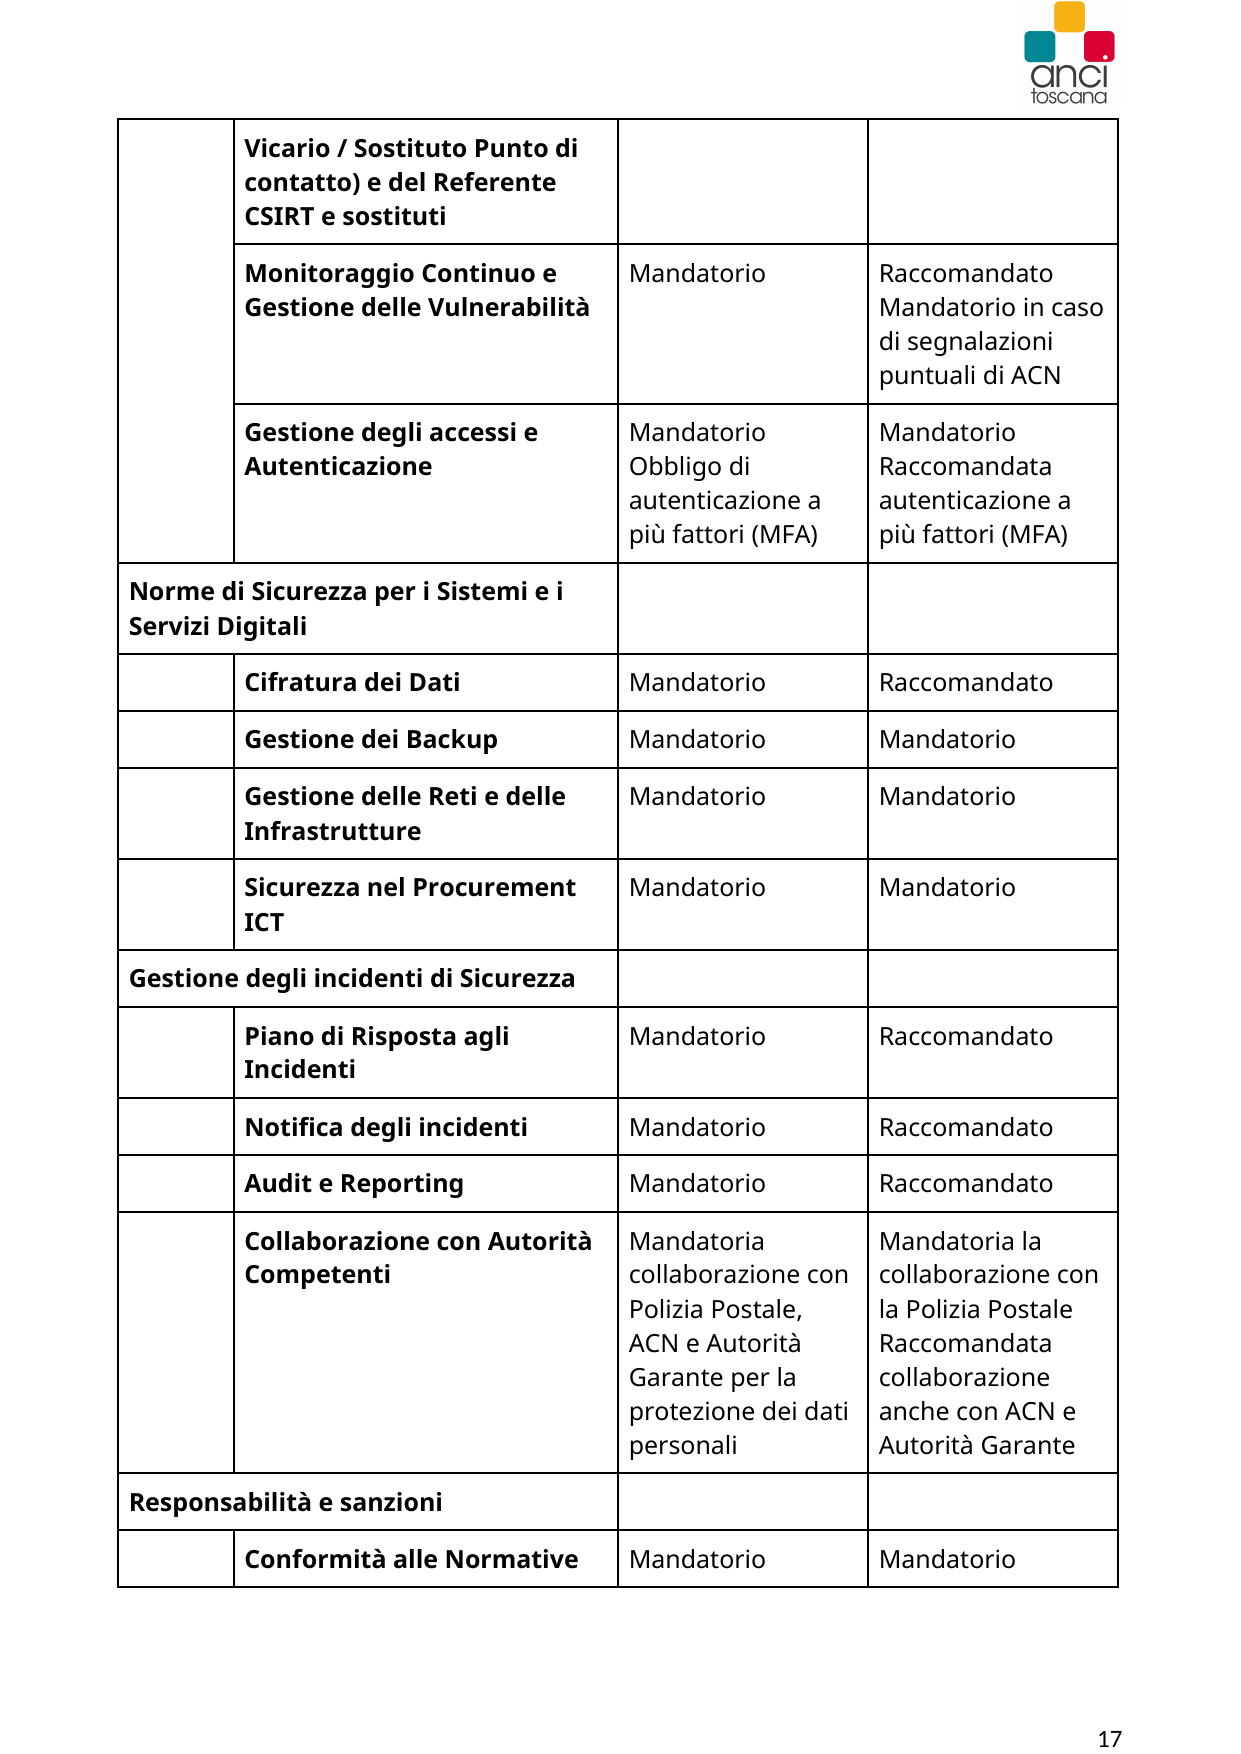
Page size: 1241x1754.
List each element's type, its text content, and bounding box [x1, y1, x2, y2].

table_cell [619, 951, 867, 1006]
table_cell Piano di Risposta agli Incidenti [235, 1008, 617, 1097]
table_cell Norme di Sicurezza per i Sistemi e i Servizi Digitali [119, 564, 617, 653]
table_cell Mandatorio [869, 712, 1117, 767]
table_cell [619, 1474, 867, 1529]
table_cell Gestione degli incidenti di Sicurezza [119, 951, 617, 1006]
table_cell [119, 120, 233, 562]
table_cell Mandatorio [869, 1531, 1117, 1586]
table_cell [119, 712, 233, 767]
table_cell Gestione dei Backup [235, 712, 617, 767]
table_cell Monitoraggio Continuo e Gestione delle Vulnerabilità [235, 245, 617, 402]
table_cell Mandatorio [619, 860, 867, 949]
table_cell [119, 769, 233, 858]
table_cell [119, 1531, 233, 1586]
table_cell [119, 1008, 233, 1097]
table_cell Mandatorio [619, 1099, 867, 1154]
table_cell Collaborazione con Autorità Competenti [235, 1213, 617, 1472]
table_cell Notifica degli incidenti [235, 1099, 617, 1154]
table_cell Mandatorio [619, 245, 867, 402]
table_cell Mandatoria la collaborazione con la Polizia Postale Raccomandata collaborazione anche con ACN e Autorità Garante [869, 1213, 1117, 1472]
table_cell [619, 564, 867, 653]
table_cell Raccomandato [869, 655, 1117, 709]
table_cell [869, 120, 1117, 243]
picture [1016, 0, 1123, 107]
table_cell Mandatorio Obbligo di autenticazione a più fattori (MFA) [619, 405, 867, 562]
table_cell Mandatorio [869, 769, 1117, 858]
table_cell Gestione delle Reti e delle Infrastrutture [235, 769, 617, 858]
table_cell Raccomandato [869, 1099, 1117, 1154]
table_cell [119, 1213, 233, 1472]
table_cell Mandatorio [869, 860, 1117, 949]
table_cell Cifratura dei Dati [235, 655, 617, 709]
table_cell Raccomandato [869, 1156, 1117, 1211]
table_cell Mandatoria collaborazione con Polizia Postale, ACN e Autorità Garante per la protezione dei dati personali [619, 1213, 867, 1472]
table_cell [869, 951, 1117, 1006]
table_cell [869, 1474, 1117, 1529]
table_cell Mandatorio [619, 712, 867, 767]
table_cell Vicario / Sostituto Punto di contatto) e del Referente CSIRT e sostituti [235, 120, 617, 243]
table_cell Mandatorio [619, 1008, 867, 1097]
table_cell Mandatorio [619, 769, 867, 858]
table_cell Mandatorio [619, 655, 867, 709]
table_cell Mandatorio [619, 1531, 867, 1586]
table_cell [119, 860, 233, 949]
table_cell [119, 1156, 233, 1211]
table_cell Audit e Reporting [235, 1156, 617, 1211]
table_cell Gestione degli accessi e Autenticazione [235, 405, 617, 562]
table_cell Responsabilità e sanzioni [119, 1474, 617, 1529]
table_cell Mandatorio Raccomandata autenticazione a più fattori (MFA) [869, 405, 1117, 562]
table_cell Raccomandato Mandatorio in caso di segnalazioni puntuali di ACN [869, 245, 1117, 402]
table_cell [119, 655, 233, 709]
table_cell [119, 1099, 233, 1154]
table_cell Mandatorio [619, 1156, 867, 1211]
table_cell Conformità alle Normative [235, 1531, 617, 1586]
table_cell [869, 564, 1117, 653]
table_cell Sicurezza nel Procurement ICT [235, 860, 617, 949]
table_cell [619, 120, 867, 243]
table_cell Raccomandato [869, 1008, 1117, 1097]
